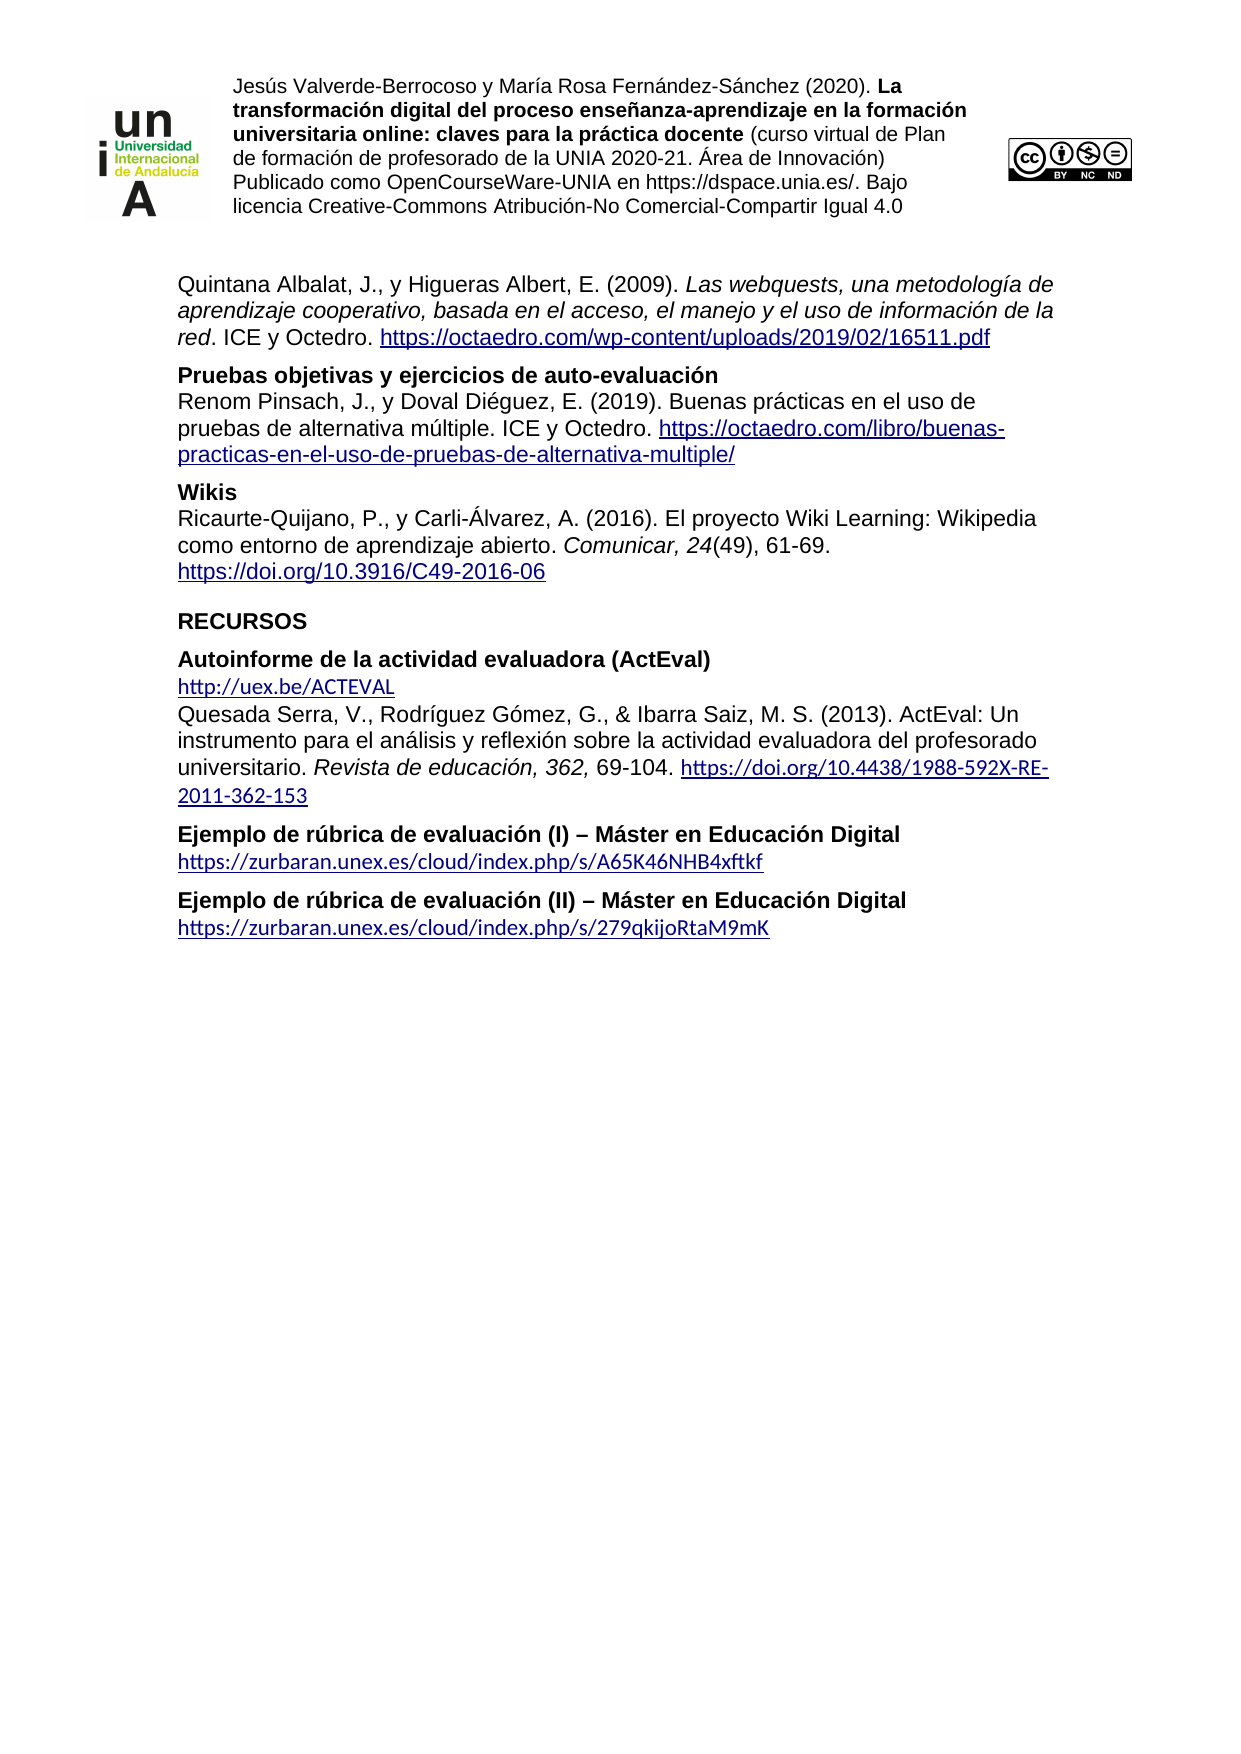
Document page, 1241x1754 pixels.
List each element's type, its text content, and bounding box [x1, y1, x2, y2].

text Ricaurte-Quijano, P., y Carli-Álvarez, A. (2016). El proyecto Wiki Learning: Wikipedia como entorno de aprendizaje abierto. Comunicar, 24(49), 61-69. https://doi.org/10.3916/C49-2016-06 [177, 505, 1063, 584]
text Ejemplo de rúbrica de evaluación (I) – Máster en Educación Digital https://zurbaran.unex.es/cloud/index.php/s/A65K46NHB4xftkf [177, 821, 1063, 875]
text Renom Pinsach, J., y Doval Diéguez, E. (2019). Buenas prácticas en el uso de pruebas de alternativa múltiple. ICE y Octedro. https://octaedro.com/libro/buenas-practicas-en-el-uso-de-pruebas-de-alternativa-multiple/ [177, 388, 1063, 467]
text Pruebas objetivas y ejercicios de auto-evaluación [177, 362, 1063, 388]
text Quesada Serra, V., Rodríguez Gómez, G., & Ibarra Saiz, M. S. (2013). ActEval: Un instrumento para el análisis y reflexión sobre la actividad evaluadora del profesorado universitario. Revista de educación, 362, 69-104. https://doi.org/10.4438/1988-592X-RE-2011-362-153 [177, 701, 1063, 809]
text Ejemplo de rúbrica de evaluación (II) – Máster en Educación Digital https://zurbaran.unex.es/cloud/index.php/s/279qkijoRtaM9mK [177, 887, 1063, 942]
text Autoinforme de la actividad evaluadora (ActEval) [177, 646, 1063, 672]
text RECURSOS [177, 608, 1063, 634]
text Wikis [177, 479, 1063, 505]
text Quintana Albalat, J., y Higueras Albert, E. (2009). Las webquests, una metodología de aprendizaje cooperativo, basada en el acceso, el manejo y el uso de información de la red. ICE y Octedro. https://octaedro.com/wp-content/uploads/2019/02/16511.pdf [177, 271, 1063, 350]
text http://uex.be/ACTEVAL [177, 672, 1063, 701]
